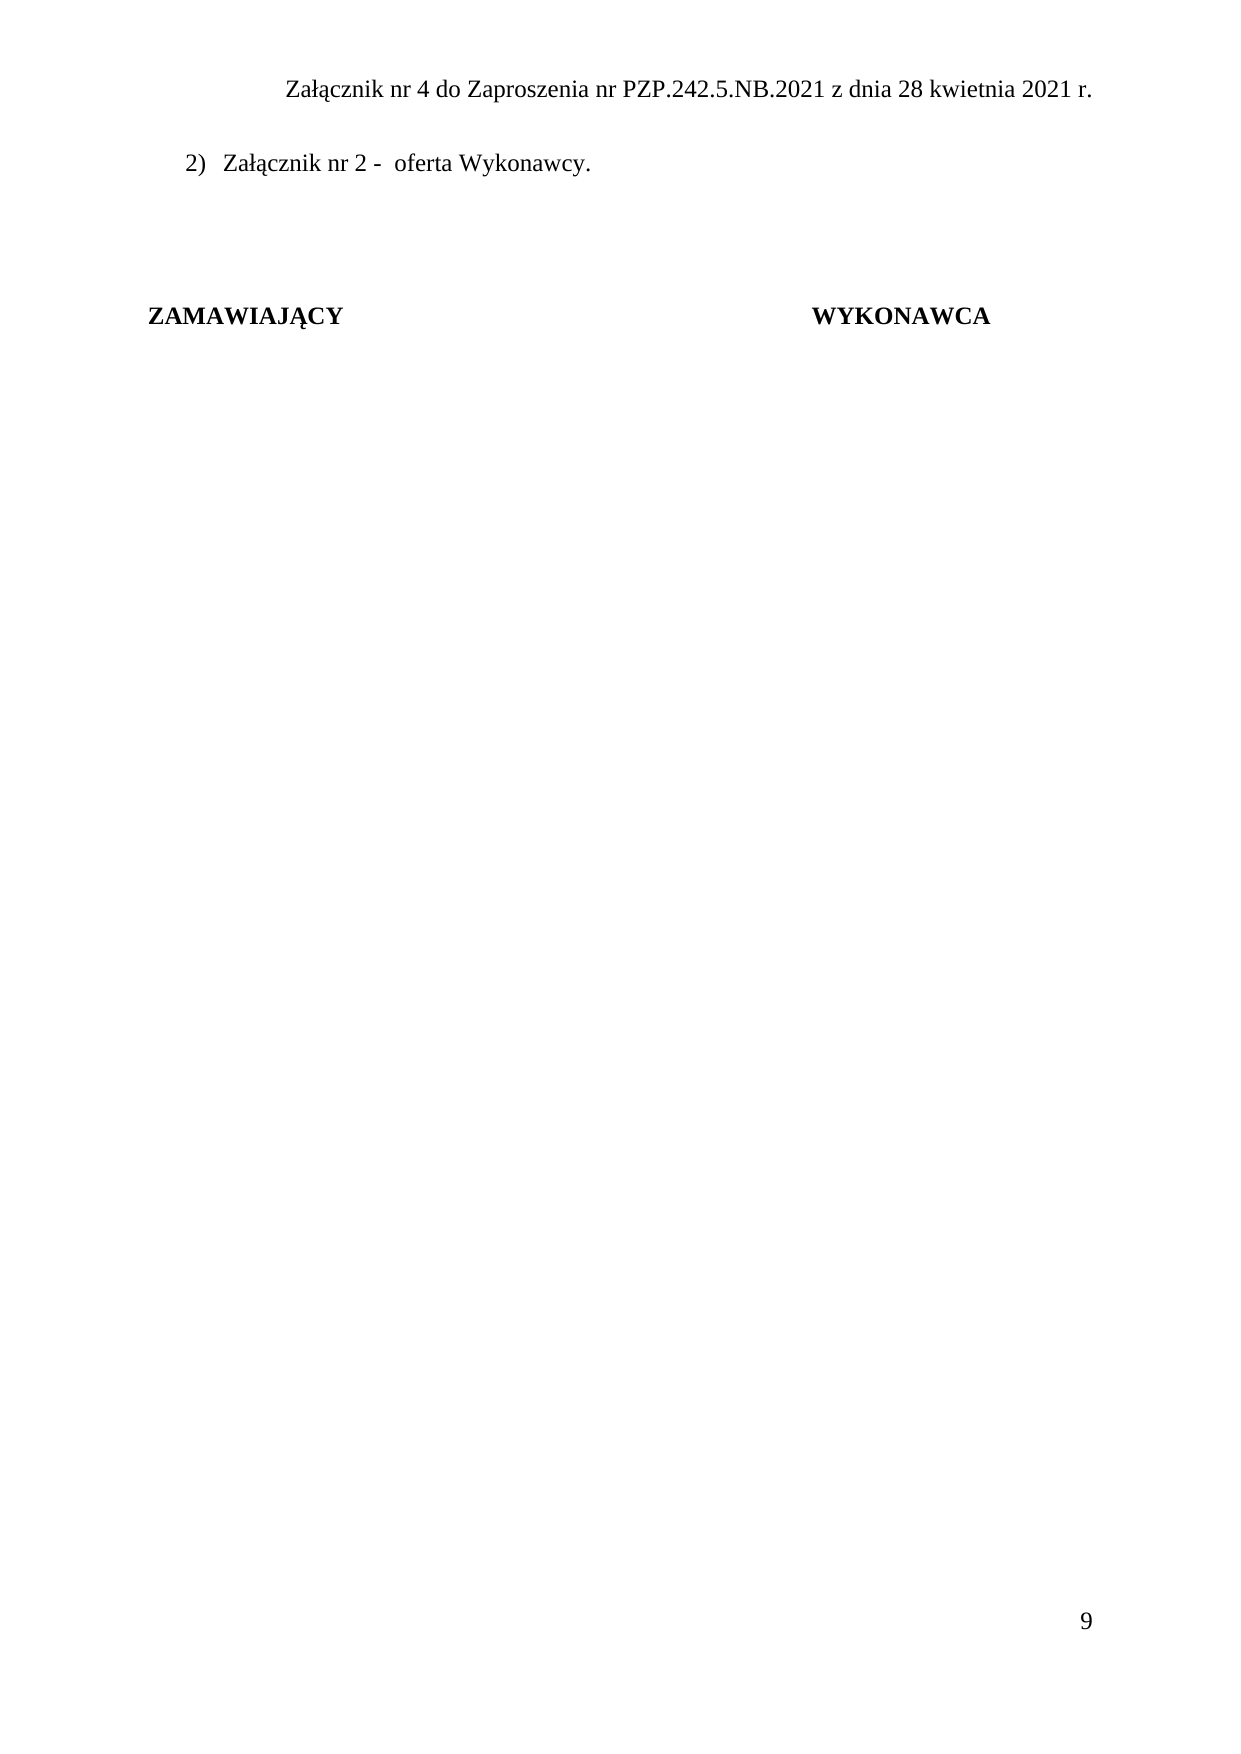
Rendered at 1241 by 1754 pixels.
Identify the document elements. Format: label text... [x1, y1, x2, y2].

list Załącznik nr 2 - oferta Wykonawcy. [185, 148, 1093, 176]
text ZAMAWIAJĄCY WYKONAWCA [148, 301, 1093, 329]
